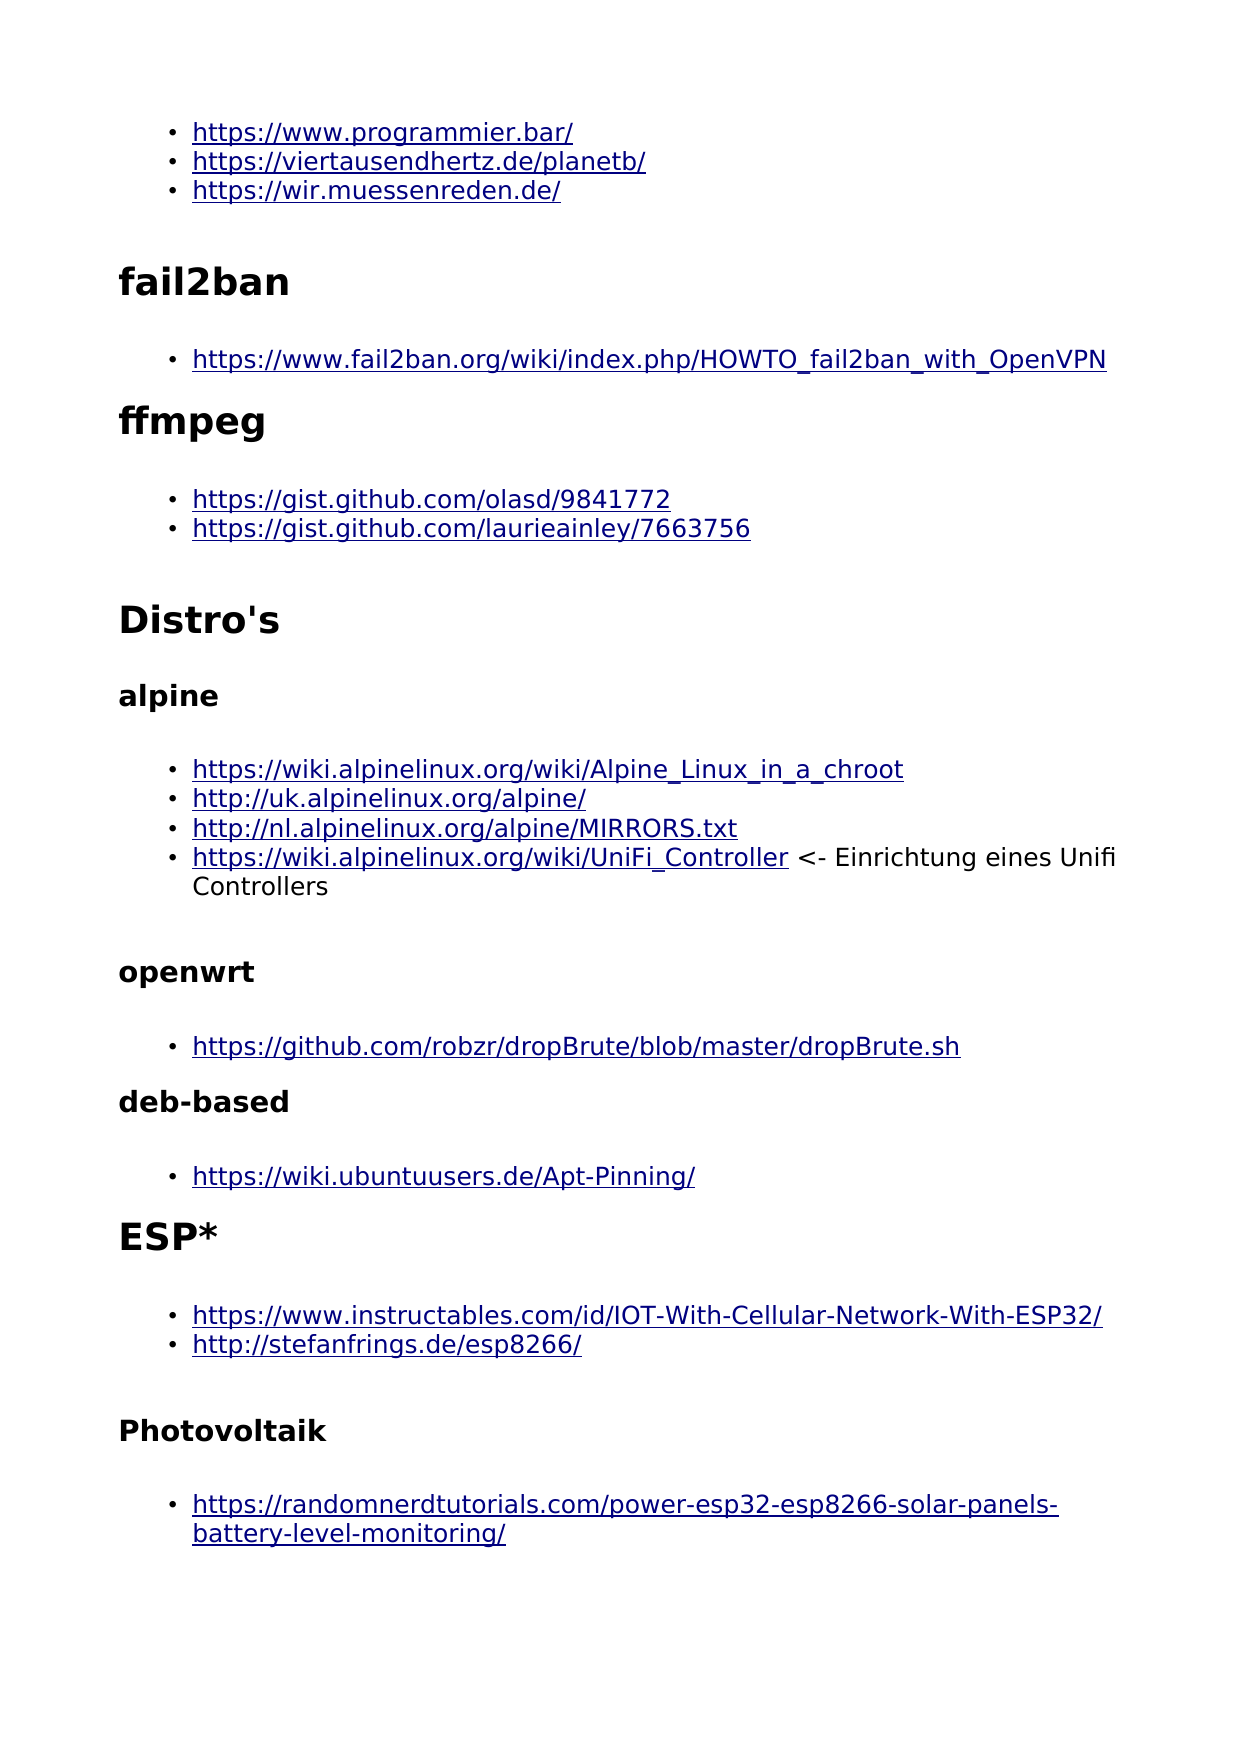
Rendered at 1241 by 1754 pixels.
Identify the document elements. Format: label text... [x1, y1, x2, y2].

list https://randomnerdtutorials.com/power-esp32-esp8266-solar-panels-battery-level-monitoring/ [177, 1490, 1122, 1549]
subtitle Distro's [118, 598, 1122, 642]
list http://nl.alpinelinux.org/alpine/MIRRORS.txt [177, 814, 1122, 843]
subtitle fail2ban [118, 260, 1122, 304]
subtitle ffmpeg [118, 400, 1122, 443]
list http://uk.alpinelinux.org/alpine/ [177, 784, 1122, 814]
subtitle ESP* [118, 1216, 1122, 1259]
list https://www.programmier.bar/ [177, 118, 1122, 147]
list https://www.instructables.com/id/IOT-With-Cellular-Network-With-ESP32/ [177, 1302, 1122, 1331]
subtitle openwrt [118, 956, 1122, 990]
list https://wiki.ubuntuusers.de/Apt-Pinning/ [177, 1162, 1122, 1191]
list https://viertausendhertz.de/planetb/ [177, 147, 1122, 176]
list https://wir.muessenreden.de/ [177, 176, 1122, 206]
subtitle alpine [118, 679, 1122, 713]
list http://stefanfrings.de/esp8266/ [177, 1331, 1122, 1360]
list https://gist.github.com/olasd/9841772 [177, 486, 1122, 515]
subtitle Photovoltaik [118, 1414, 1122, 1448]
list https://www.fail2ban.org/wiki/index.php/HOWTO_fail2ban_with_OpenVPN [177, 346, 1122, 375]
list https://wiki.alpinelinux.org/wiki/Alpine_Linux_in_a_chroot [177, 755, 1122, 784]
list https://github.com/robzr/dropBrute/blob/master/dropBrute.sh [177, 1032, 1122, 1061]
list https://gist.github.com/laurieainley/7663756 [177, 515, 1122, 544]
list https://wiki.alpinelinux.org/wiki/UniFi_Controller <- Einrichtung eines Unifi Controllers [177, 843, 1122, 901]
subtitle deb-based [118, 1086, 1122, 1120]
